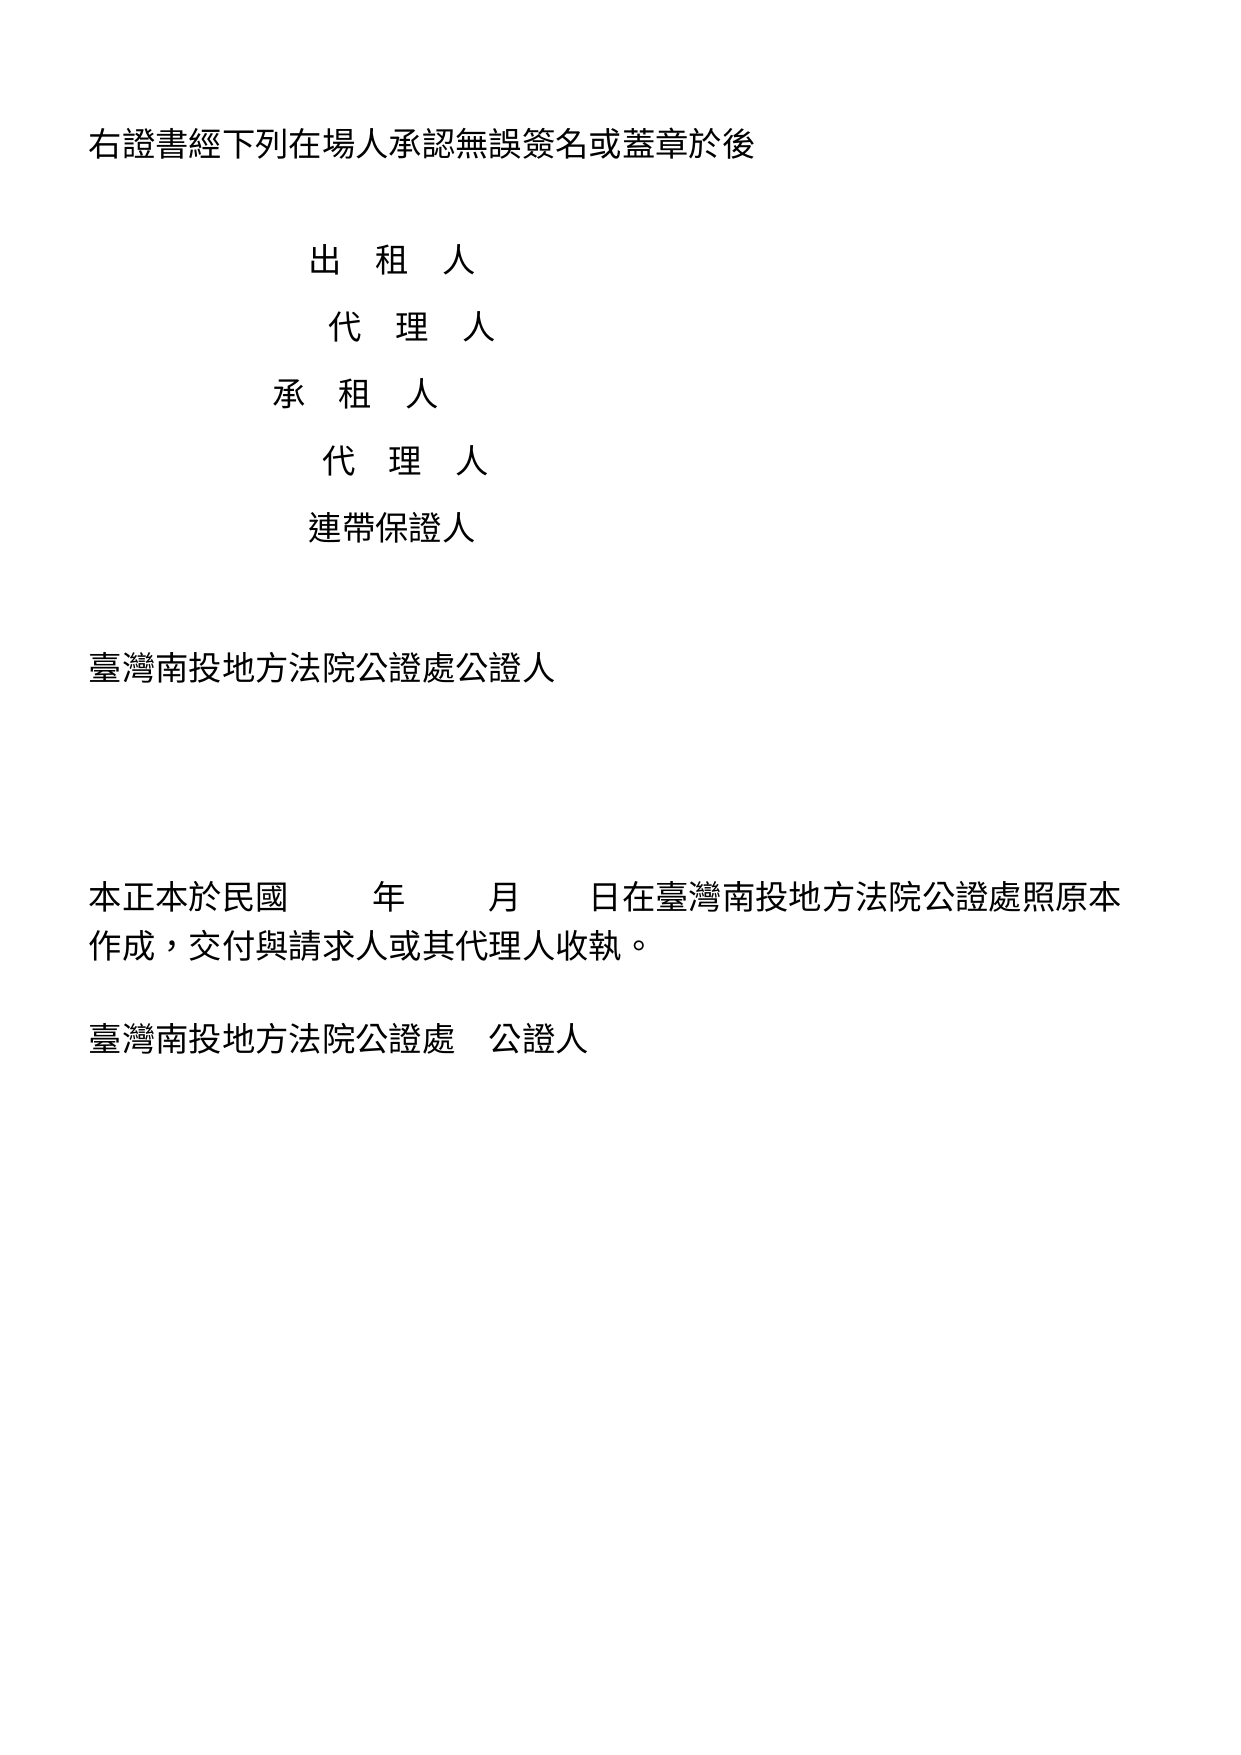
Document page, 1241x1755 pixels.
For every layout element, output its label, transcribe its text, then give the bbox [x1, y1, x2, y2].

text 代 理 人 [89, 301, 1122, 349]
text 承 租 人 [89, 368, 1122, 416]
text 臺灣南投地方法院公證處 公證人 [89, 1013, 1122, 1061]
text 連帶保證人 [89, 502, 1122, 550]
text 本正本於民國 年 月 日在臺灣南投地方法院公證處照原本作成，交付與請求人或其代理人收執。 [89, 871, 1122, 968]
text 臺灣南投地方法院公證處公證人 [89, 641, 1122, 689]
text 右證書經下列在場人承認無誤簽名或蓋章於後 [89, 118, 1122, 166]
text 出 租 人 [89, 234, 1122, 282]
text 代 理 人 [89, 435, 1122, 483]
